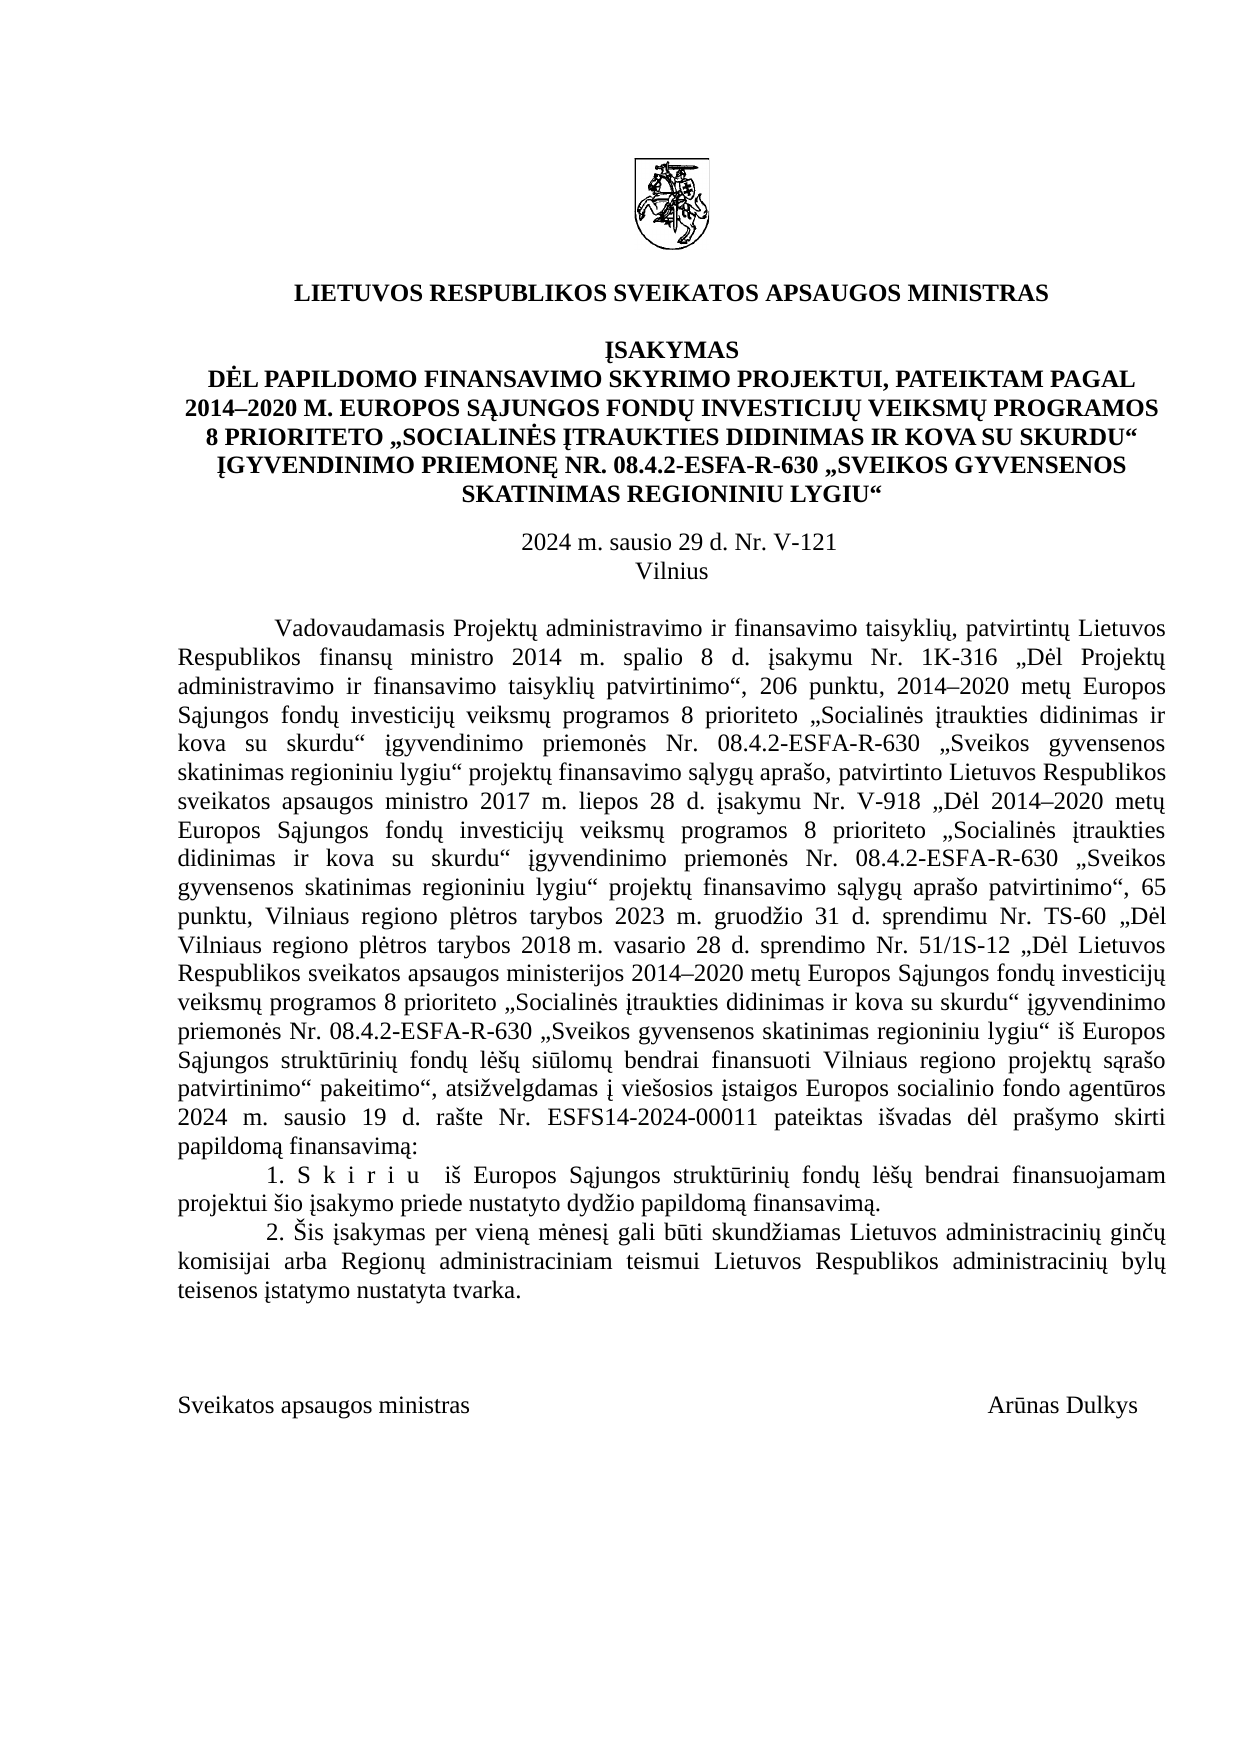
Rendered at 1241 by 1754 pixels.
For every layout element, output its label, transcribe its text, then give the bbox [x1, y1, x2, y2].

text LIETUVOS RESPUBLIKOS SVEIKATOS APSAUGOS MINISTRAS [177, 278, 1166, 307]
text DĖL PAPILDOMO FINANSAVIMO SKYRIMO PROJEKTUI, PATEIKTAM PAGAL 2014–2020 M. EUROPOS SĄJUNGOS FONDŲ INVESTICIJŲ VEIKSMŲ PROGRAMOS 8 PRIORITETO „SOCIALINĖS ĮTRAUKTIES DIDINIMAS IR KOVA SU SKURDU“ ĮGYVENDINIMO PRIEMONĘ NR. 08.4.2-ESFA-R-630 „SVEIKOS GYVENSENOS SKATINIMAS REGIONINIU LYGIU“ [177, 364, 1166, 508]
text Sveikatos apsaugos ministras Arūnas Dulkys [177, 1390, 1166, 1418]
text ĮSAKYMAS [177, 336, 1166, 364]
text 2024 m. sausio 29 d. Nr. V-121 [177, 527, 1181, 556]
text Vadovaudamasis Projektų administravimo ir finansavimo taisyklių, patvirtintų Lietuvos Respublikos finansų ministro 2014 m. spalio 8 d. įsakymu Nr. 1K-316 „Dėl Projektų administravimo ir finansavimo taisyklių patvirtinimo“, 206 punktu, 2014–2020 metų Europos Sąjungos fondų investicijų veiksmų programos 8 prioriteto „Socialinės įtraukties didinimas ir kova su skurdu“ įgyvendinimo priemonės Nr. 08.4.2-ESFA-R-630 „Sveikos gyvensenos skatinimas regioniniu lygiu“ projektų finansavimo sąlygų aprašo, patvirtinto Lietuvos Respublikos sveikatos apsaugos ministro 2017 m. liepos 28 d. įsakymu Nr. V-918 „Dėl 2014–2020 metų Europos Sąjungos fondų investicijų veiksmų programos 8 prioriteto „Socialinės įtraukties didinimas ir kova su skurdu“ įgyvendinimo priemonės Nr. 08.4.2-ESFA-R-630 „Sveikos gyvensenos skatinimas regioniniu lygiu“ projektų finansavimo sąlygų aprašo patvirtinimo“, 65 punktu, Vilniaus regiono plėtros tarybos 2023 m. gruodžio 31 d. sprendimu Nr. TS-60 „Dėl Vilniaus regiono plėtros tarybos 2018 m. vasario 28 d. sprendimo Nr. 51/1S-12 „Dėl Lietuvos Respublikos sveikatos apsaugos ministerijos 2014–2020 metų Europos Sąjungos fondų investicijų veiksmų programos 8 prioriteto „Socialinės įtraukties didinimas ir kova su skurdu“ įgyvendinimo priemonės Nr. 08.4.2-ESFA-R-630 „Sveikos gyvensenos skatinimas regioniniu lygiu“ iš Europos Sąjungos struktūrinių fondų lėšų siūlomų bendrai finansuoti Vilniaus regiono projektų sąrašo patvirtinimo“ pakeitimo“, atsižvelgdamas į viešosios įstaigos Europos socialinio fondo agentūros 2024 m. sausio 19 d. rašte Nr. ESFS14-2024-00011 pateiktas išvadas dėl prašymo skirti papildomą finansavimą: [177, 613, 1166, 1160]
text Vilnius [177, 556, 1166, 585]
text 1. S k i r i u iš Europos Sąjungos struktūrinių fondų lėšų bendrai finansuojamam projektui šio įsakymo priede nustatyto dydžio papildomą finansavimą. [177, 1160, 1166, 1217]
text 2. Šis įsakymas per vieną mėnesį gali būti skundžiamas Lietuvos administracinių ginčų komisijai arba Regionų administraciniam teismui Lietuvos Respublikos administracinių bylų teisenos įstatymo nustatyta tvarka. [177, 1217, 1166, 1303]
